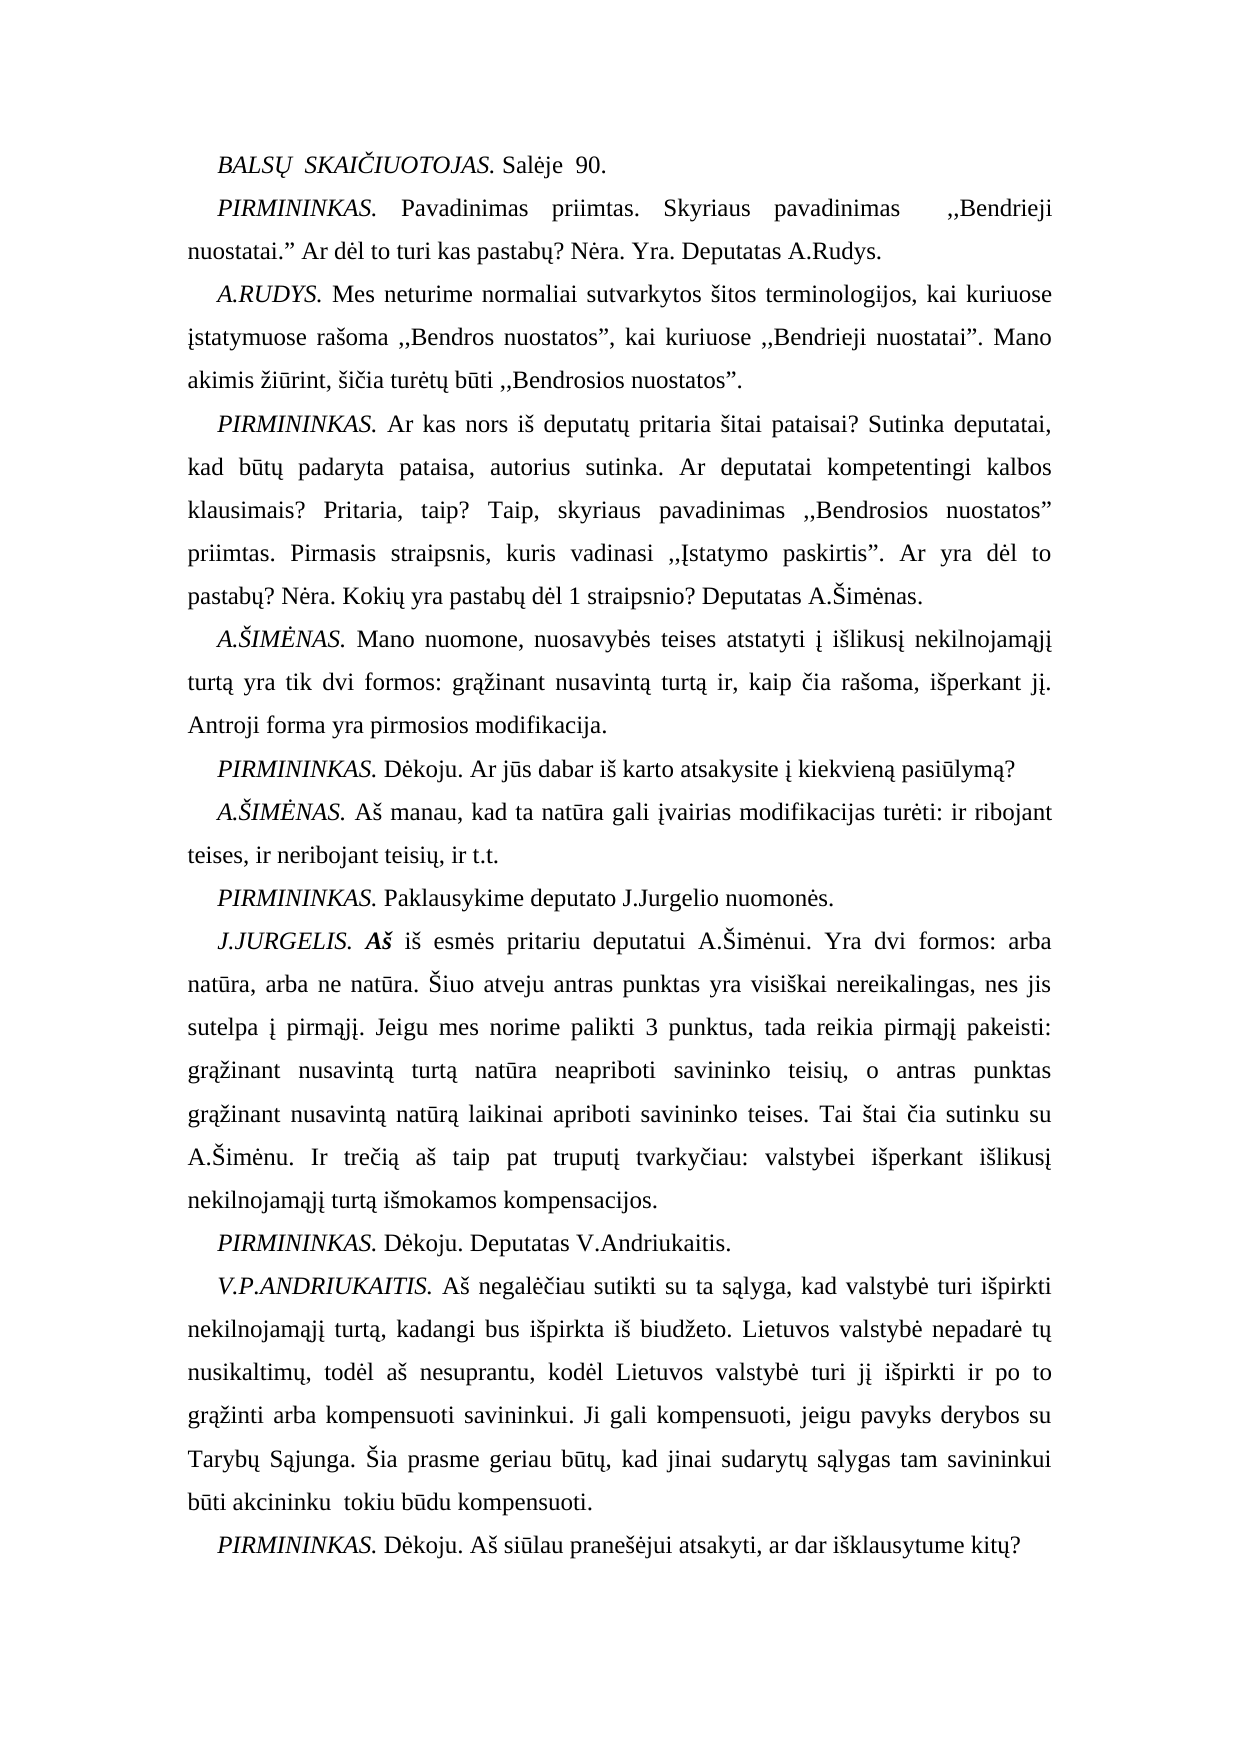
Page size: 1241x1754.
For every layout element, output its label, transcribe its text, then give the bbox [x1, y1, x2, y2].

text BALSŲ SKAIČIUOTOJAS. Salėje 90. [187, 150, 1053, 179]
text PIRMININKAS. Ar kas nors iš deputatų pritaria šitai pataisai? Sutinka deputatai, kad būtų padaryta pataisa, autorius sutinka. Ar deputatai kompetentingi kalbos klausimais? Pritaria, taip? Taip, skyriaus pavadinimas ,,Bendrosios nuostatos” priimtas. Pirmasis straipsnis, kuris vadinasi ,,Įstatymo paskirtis”. Ar yra dėl to pastabų? Nėra. Kokių yra pastabų dėl 1 straipsnio? Deputatas A.Šimėnas. [187, 409, 1053, 610]
text V.P.ANDRIUKAITIS. Aš negalėčiau sutikti su ta sąlyga, kad valstybė turi išpirkti nekilnojamąjį turtą, kadangi bus išpirkta iš biudžeto. Lietuvos valstybė nepadarė tų nusikaltimų, todėl aš nesuprantu, kodėl Lietuvos valstybė turi jį išpirkti ir po to grąžinti arba kompensuoti savininkui. Ji gali kompensuoti, jeigu pavyks derybos su Tarybų Sąjunga. Šia prasme geriau būtų, kad jinai sudarytų sąlygas tam savininkui būti akcininku tokiu būdu kompensuoti. [187, 1271, 1053, 1516]
text PIRMININKAS. Dėkoju. Ar jūs dabar iš karto atsakysite į kiekvieną pasiūlymą? [187, 754, 1053, 782]
text J.JURGELIS. Aš iš esmės pritariu deputatui A.Šimėnui. Yra dvi formos: arba natūra, arba ne natūra. Šiuo atveju antras punktas yra visiškai nereikalingas, nes jis sutelpa į pirmąjį. Jeigu mes norime palikti 3 punktus, tada reikia pirmąjį pakeisti: grąžinant nusavintą turtą natūra neapriboti savininko teisių, o antras punktas grąžinant nusavintą natūrą laikinai apriboti savininko teises. Tai štai čia sutinku su A.Šimėnu. Ir trečią aš taip pat truputį tvarkyčiau: valstybei išperkant išlikusį nekilnojamąjį turtą išmokamos kompensacijos. [187, 926, 1053, 1214]
text PIRMININKAS. Dėkoju. Deputatas V.Andriukaitis. [187, 1228, 1053, 1257]
text PIRMININKAS. Dėkoju. Aš siūlau pranešėjui atsakyti, ar dar išklausytume kitų? [187, 1530, 1053, 1559]
text A.RUDYS. Mes neturime normaliai sutvarkytos šitos terminologijos, kai kuriuose įstatymuose rašoma ,,Bendros nuostatos”, kai kuriuose ,,Bendrieji nuostatai”. Mano akimis žiūrint, šičia turėtų būti ,,Bendrosios nuostatos”. [187, 279, 1053, 394]
text PIRMININKAS. Paklausykime deputato J.Jurgelio nuomonės. [187, 883, 1053, 912]
text A.ŠIMĖNAS. Mano nuomone, nuosavybės teises atstatyti į išlikusį nekilnojamąjį turtą yra tik dvi formos: grąžinant nusavintą turtą ir, kaip čia rašoma, išperkant jį. Antroji forma yra pirmosios modifikacija. [187, 624, 1053, 739]
text PIRMININKAS. Pavadinimas priimtas. Skyriaus pavadinimas ,,Bendrieji nuostatai.” Ar dėl to turi kas pastabų? Nėra. Yra. Deputatas A.Rudys. [187, 193, 1053, 265]
text A.ŠIMĖNAS. Aš manau, kad ta natūra gali įvairias modifikacijas turėti: ir ribojant teises, ir neribojant teisių, ir t.t. [187, 797, 1053, 869]
